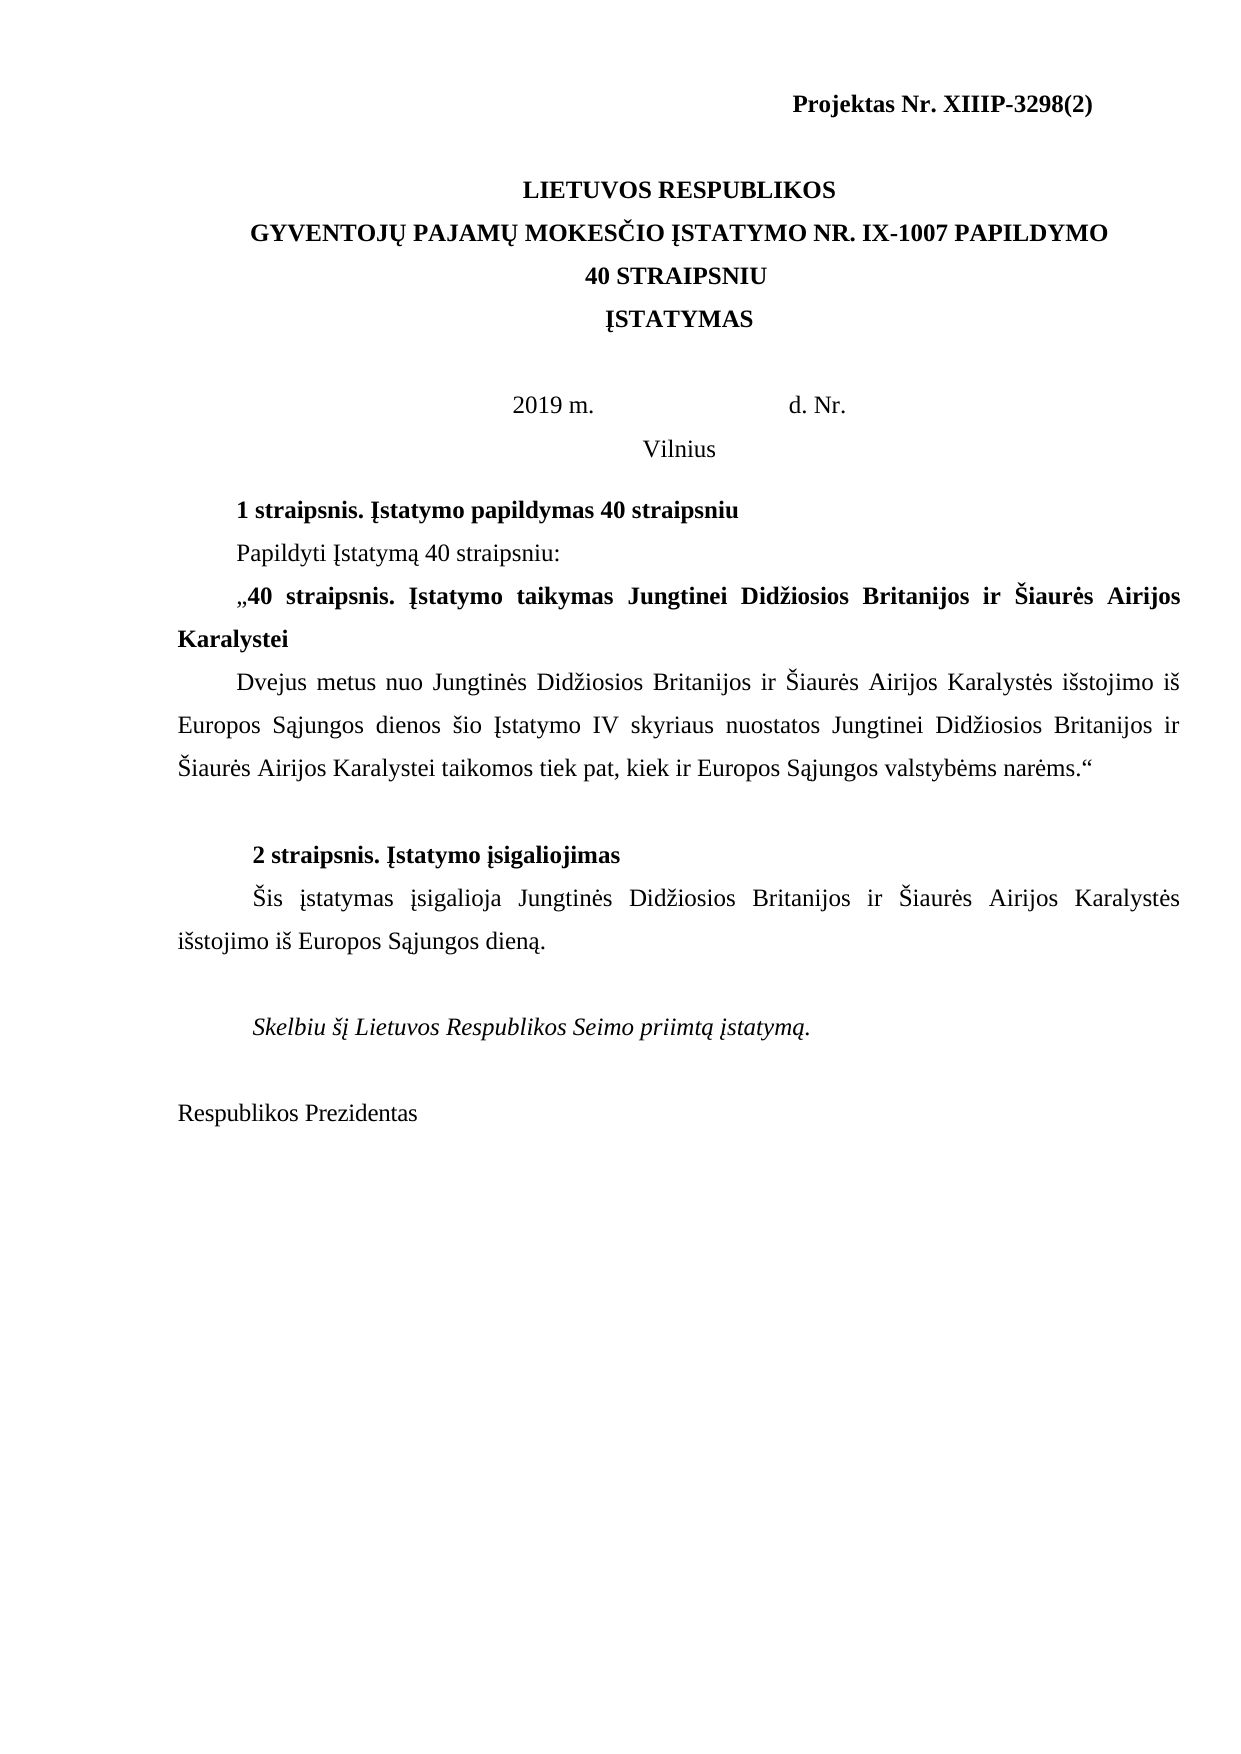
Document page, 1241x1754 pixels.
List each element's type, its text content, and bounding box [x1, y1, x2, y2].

text Skelbiu šį Lietuvos Respublikos Seimo priimtą įstatymą. [177, 1012, 1181, 1041]
text „40 straipsnis. Įstatymo taikymas Jungtinei Didžiosios Britanijos ir Šiaurės Airijos Karalystei [177, 581, 1181, 653]
text Projektas Nr. XIIIP-3298(2) [177, 89, 1093, 117]
text Papildyti Įstatymą 40 straipsniu: [177, 538, 1181, 567]
text Vilnius [177, 434, 1181, 462]
text 1 straipsnis. Įstatymo papildymas 40 straipsniu [177, 495, 1181, 523]
text Šis įstatymas įsigalioja Jungtinės Didžiosios Britanijos ir Šiaurės Airijos Karalystės išstojimo iš Europos Sąjungos dieną. [177, 883, 1181, 955]
text Dvejus metus nuo Jungtinės Didžiosios Britanijos ir Šiaurės Airijos Karalystės išstojimo iš Europos Sąjungos dienos šio Įstatymo IV skyriaus nuostatos Jungtinei Didžiosios Britanijos ir Šiaurės Airijos Karalystei taikomos tiek pat, kiek ir Europos Sąjungos valstybėms narėms.“ [177, 667, 1181, 782]
text 2 straipsnis. Įstatymo įsigaliojimas [177, 840, 1181, 868]
text 2019 m. d. Nr. [177, 391, 1181, 419]
text GYVENTOJŲ PAJAMŲ MOKESČIO ĮSTATYMO NR. IX-1007 PAPILDYMO 40 STRAIPSNIU [177, 218, 1181, 290]
text ĮSTATYMAS [177, 304, 1181, 333]
text Respublikos Prezidentas [177, 1098, 1181, 1127]
text LIETUVOS RESPUBLIKOS [177, 175, 1181, 204]
